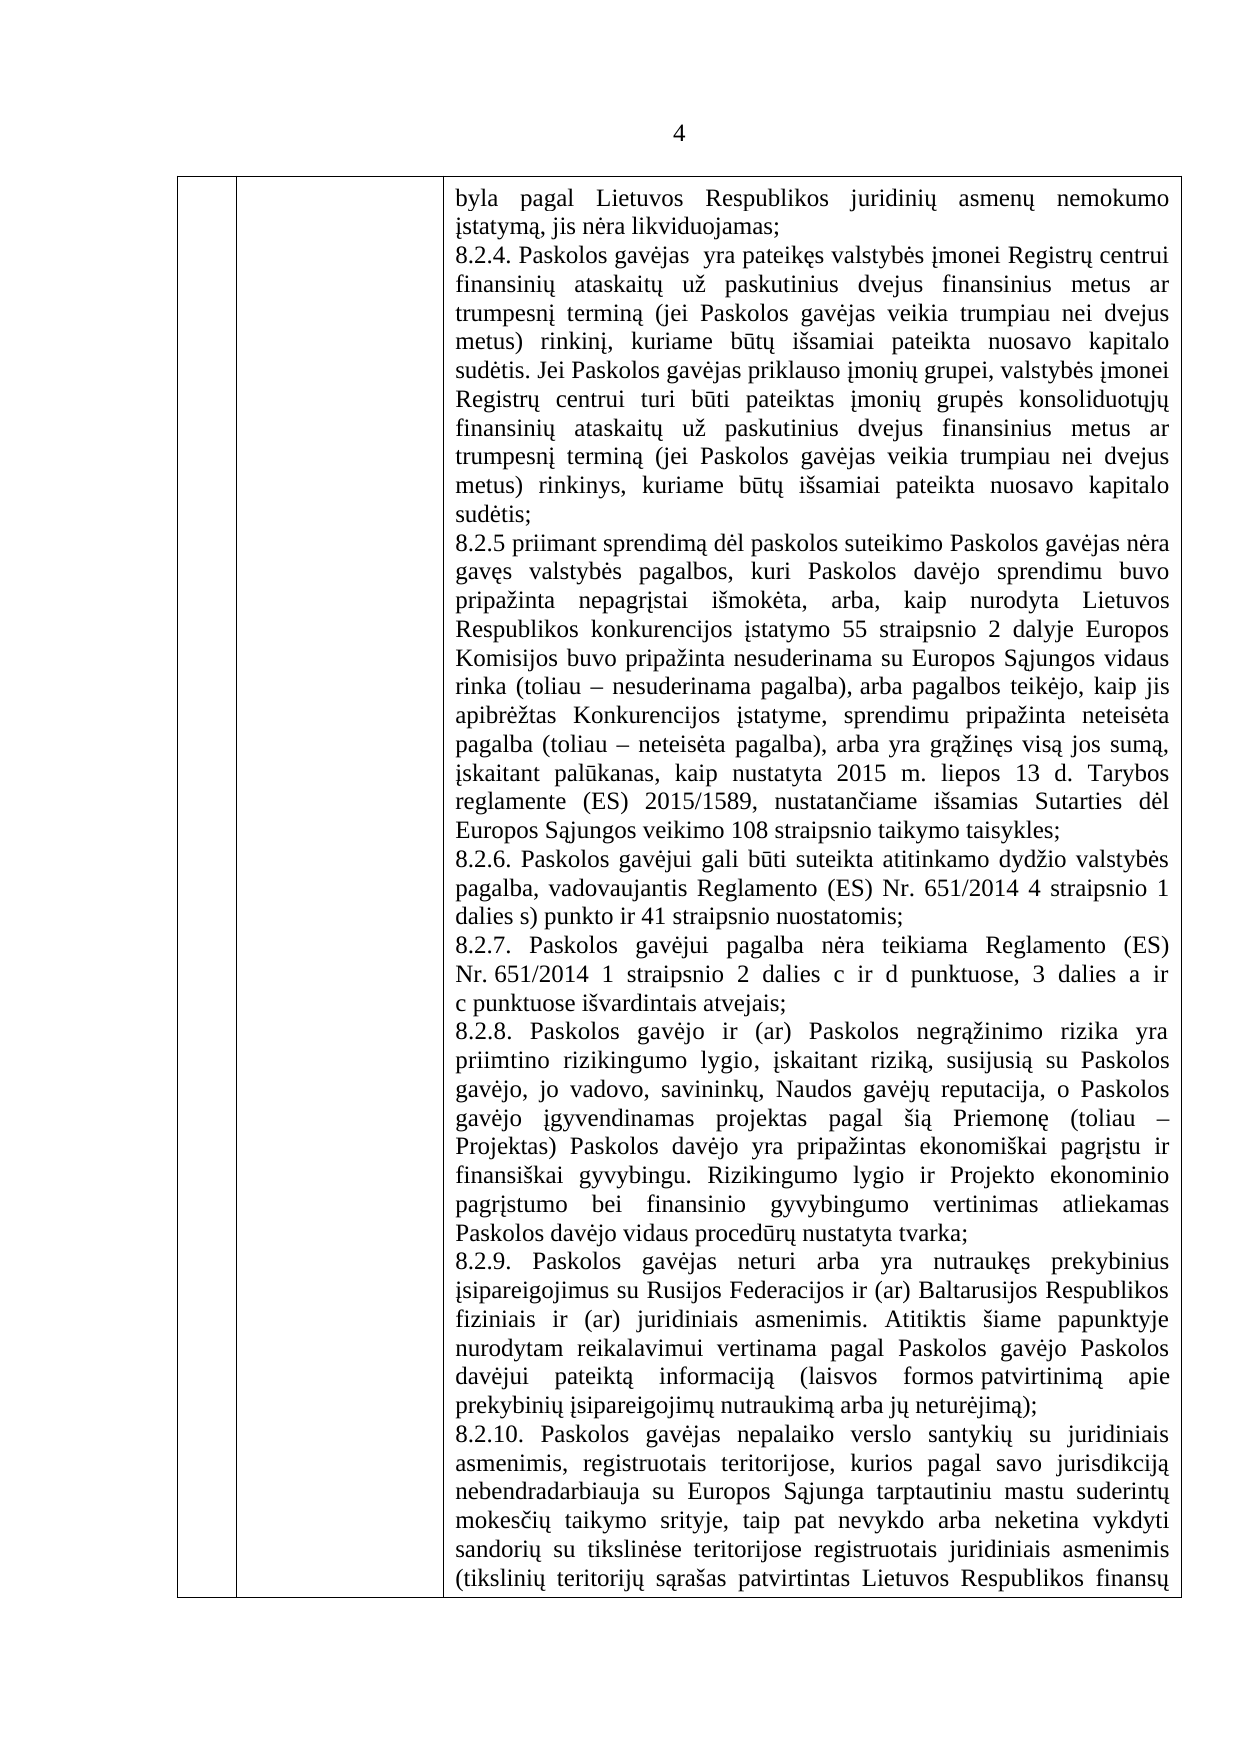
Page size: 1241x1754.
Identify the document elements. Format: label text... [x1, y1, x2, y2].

table_cell [178, 177, 236, 1597]
table_cell [237, 177, 443, 1597]
table_cell byla pagal Lietuvos Respublikos juridinių asmenų nemokumo įstatymą, jis nėra likviduojamas; 8.2.4. Paskolos gavėjas yra pateikęs valstybės įmonei Registrų centrui finansinių ataskaitų už paskutinius dvejus finansinius metus ar trumpesnį terminą (jei Paskolos gavėjas veikia trumpiau nei dvejus metus) rinkinį, kuriame būtų išsamiai pateikta nuosavo kapitalo sudėtis. Jei Paskolos gavėjas priklauso įmonių grupei, valstybės įmonei Registrų centrui turi būti pateiktas įmonių grupės konsoliduotųjų finansinių ataskaitų už paskutinius dvejus finansinius metus ar trumpesnį terminą (jei Paskolos gavėjas veikia trumpiau nei dvejus metus) rinkinys, kuriame būtų išsamiai pateikta nuosavo kapitalo sudėtis; 8.2.5 priimant sprendimą dėl paskolos suteikimo Paskolos gavėjas nėra gavęs valstybės pagalbos, kuri Paskolos davėjo sprendimu buvo pripažinta nepagrįstai išmokėta, arba, kaip nurodyta Lietuvos Respublikos konkurencijos įstatymo 55 straipsnio 2 dalyje Europos Komisijos buvo pripažinta nesuderinama su Europos Sąjungos vidaus rinka (toliau – nesuderinama pagalba), arba pagalbos teikėjo, kaip jis apibrėžtas Konkurencijos įstatyme, sprendimu pripažinta neteisėta pagalba (toliau – neteisėta pagalba), arba yra grąžinęs visą jos sumą, įskaitant palūkanas, kaip nustatyta 2015 m. liepos 13 d. Tarybos reglamente (ES) 2015/1589, nustatančiame išsamias Sutarties dėl Europos Sąjungos veikimo 108 straipsnio taikymo taisykles; 8.2.6. Paskolos gavėjui gali būti suteikta atitinkamo dydžio valstybės pagalba, vadovaujantis Reglamento (ES) Nr. 651/2014 4 straipsnio 1 dalies s) punkto ir 41 straipsnio nuostatomis; 8.2.7. Paskolos gavėjui pagalba nėra teikiama Reglamento (ES) Nr. 651/2014 1 straipsnio 2 dalies c ir d punktuose, 3 dalies a ir c punktuose išvardintais atvejais; 8.2.8. Paskolos gavėjo ir (ar) Paskolos negrąžinimo rizika yra priimtino rizikingumo lygio, įskaitant riziką, susijusią su Paskolos gavėjo, jo vadovo, savininkų, Naudos gavėjų reputacija, o Paskolos gavėjo įgyvendinamas projektas pagal šią Priemonę (toliau – Projektas) Paskolos davėjo yra pripažintas ekonomiškai pagrįstu ir finansiškai gyvybingu. Rizikingumo lygio ir Projekto ekonominio pagrįstumo bei finansinio gyvybingumo vertinimas atliekamas Paskolos davėjo vidaus procedūrų nustatyta tvarka; 8.2.9. Paskolos gavėjas neturi arba yra nutraukęs prekybinius įsipareigojimus su Rusijos Federacijos ir (ar) Baltarusijos Respublikos fiziniais ir (ar) juridiniais asmenimis. Atitiktis šiame papunktyje nurodytam reikalavimui vertinama pagal Paskolos gavėjo Paskolos davėjui pateiktą informaciją (laisvos formos patvirtinimą apie prekybinių įsipareigojimų nutraukimą arba jų neturėjimą); 8.2.10. Paskolos gavėjas nepalaiko verslo santykių su juridiniais asmenimis, registruotais teritorijose, kurios pagal savo jurisdikciją nebendradarbiauja su Europos Sąjunga tarptautiniu mastu suderintų mokesčių taikymo srityje, taip pat nevykdo arba neketina vykdyti sandorių su tikslinėse teritorijose registruotais juridiniais asmenimis (tikslinių teritorijų sąrašas patvirtintas Lietuvos Respublikos finansų [444, 177, 1181, 1597]
